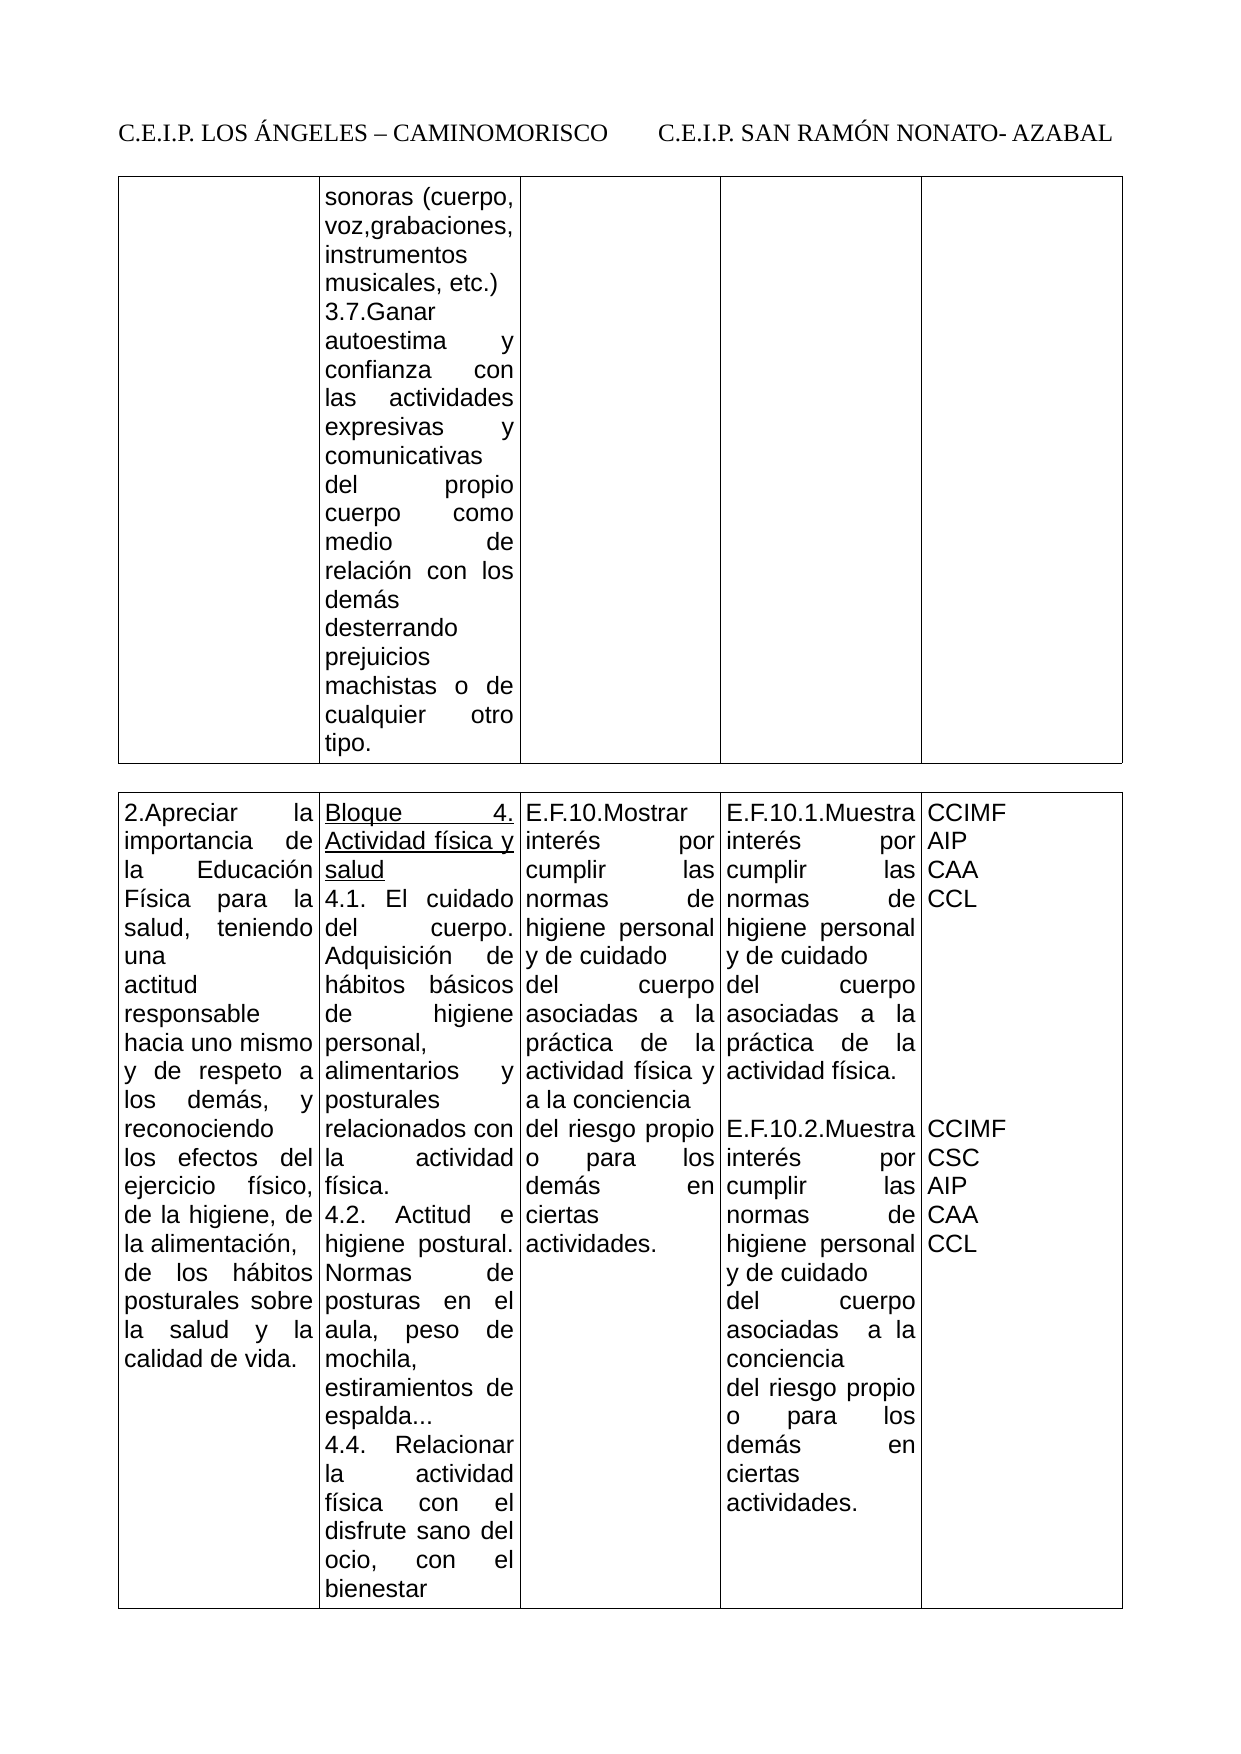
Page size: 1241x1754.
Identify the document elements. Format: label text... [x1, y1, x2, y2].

table_cell [721, 177, 921, 763]
table_cell [521, 177, 720, 763]
table_header 2.Apreciar la importancia de la Educación Física para la salud, teniendo una actitud responsable hacia uno mismo y de respeto a los demás, y reconociendo los efectos del ejercicio físico, de la higiene, de la alimentación, de los hábitos posturales sobre la salud y la calidad de vida. [119, 793, 319, 1608]
table_cell sonoras (cuerpo, voz,grabaciones, instrumentos musicales, etc.) 3.7.Ganar autoestima y confianza con las actividades expresivas y comunicativas del propio cuerpo como medio de relación con los demás desterrando prejuicios machistas o de cualquier otro tipo. [320, 177, 520, 763]
table_header E.F.10.1.Muestra interés por cumplir las normas de higiene personal y de cuidado del cuerpo asociadas a la práctica de la actividad física. E.F.10.2.Muestra interés por cumplir las normas de higiene personal y de cuidado del cuerpo asociadas a la conciencia del riesgo propio o para los demás en ciertas actividades. [721, 793, 921, 1608]
table_cell [922, 177, 1122, 763]
table_header Bloque 4. Actividad física y salud 4.1. El cuidado del cuerpo. Adquisición de hábitos básicos de higiene personal, alimentarios y posturales relacionados con la actividad física. 4.2. Actitud e higiene postural. Normas de posturas en el aula, peso de mochila, estiramientos de espalda... 4.4. Relacionar la actividad física con el disfrute sano del ocio, con el bienestar [320, 793, 520, 1608]
table_header E.F.10.Mostrar interés por cumplir las normas de higiene personal y de cuidado del cuerpo asociadas a la práctica de la actividad física y a la conciencia del riesgo propio o para los demás en ciertas actividades. [521, 793, 720, 1608]
table_header CCIMF AIP CAA CCL CCIMF CSC AIP CAA CCL [922, 793, 1122, 1608]
table_cell [119, 177, 319, 763]
